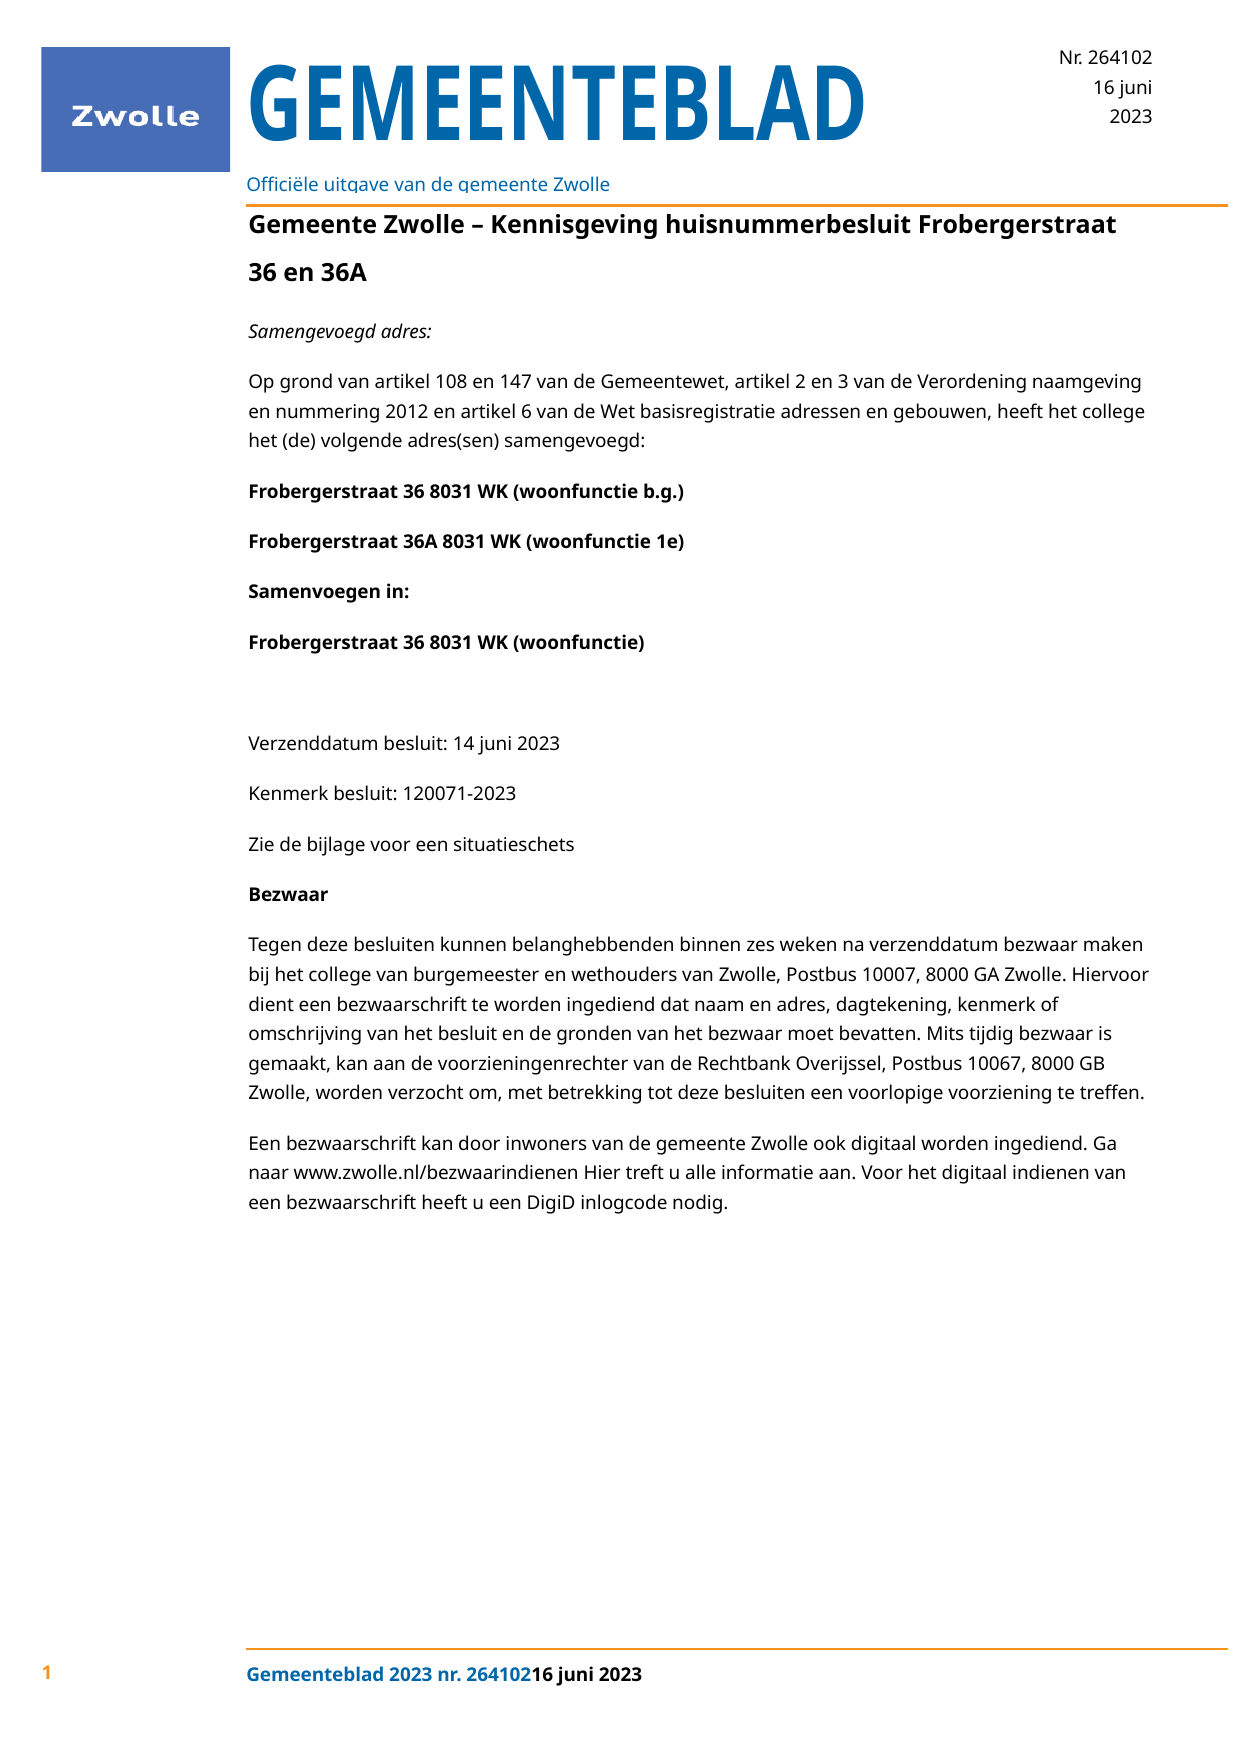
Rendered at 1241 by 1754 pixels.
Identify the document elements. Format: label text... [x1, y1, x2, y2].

text Verzenddatum besluit: 14 juni 2023 [248, 730, 1152, 756]
text Samengevoegd adres: [248, 318, 1152, 344]
text Samenvoegen in: [248, 579, 1152, 604]
text Bezwaar [248, 881, 1152, 907]
text Een bezwaarschrift kan door inwoners van de gemeente Zwolle ook digitaal worden ingediend. Ga naar www.zwolle.nl/bezwaarindienen Hier treft u alle informatie aan. Voor het digitaal indienen van een bezwaarschrift heeft u een DigiD inlogcode nodig. [248, 1130, 1152, 1215]
text Frobergerstraat 36 8031 WK (woonfunctie) [248, 629, 1152, 655]
text Tegen deze besluiten kunnen belanghebbenden binnen zes weken na verzenddatum bezwaar maken bij het college van burgemeester en wethouders van Zwolle, Postbus 10007, 8000 GA Zwolle. Hiervoor dient een bezwaarschrift te worden ingediend dat naam en adres, dagtekening, kenmerk of omschrijving van het besluit en de gronden van het bezwaar moet bevatten. Mits tijdig bezwaar is gemaakt, kan aan de voorzieningenrechter van de Rechtbank Overijssel, Postbus 10067, 8000 GB Zwolle, worden verzocht om, met betrekking tot deze besluiten een voorlopige voorziening te treffen. [248, 932, 1152, 1105]
picture [41, 47, 231, 172]
text Kenmerk besluit: 120071-2023 [248, 780, 1152, 806]
text Frobergerstraat 36A 8031 WK (woonfunctie 1e) [248, 528, 1152, 554]
text Op grond van artikel 108 en 147 van de Gemeentewet, artikel 2 en 3 van de Verordening naamgeving en nummering 2012 en artikel 6 van de Wet basisregistratie adressen en gebouwen, heeft het college het (de) volgende adres(sen) samengevoegd: [248, 368, 1152, 453]
text Zie de bijlage voor een situatieschets [248, 831, 1152, 857]
text Gemeente Zwolle – Kennisgeving huisnummerbesluit Frobergerstraat 36 en 36A [248, 207, 1152, 288]
text Frobergerstraat 36 8031 WK (woonfunctie b.g.) [248, 478, 1152, 504]
